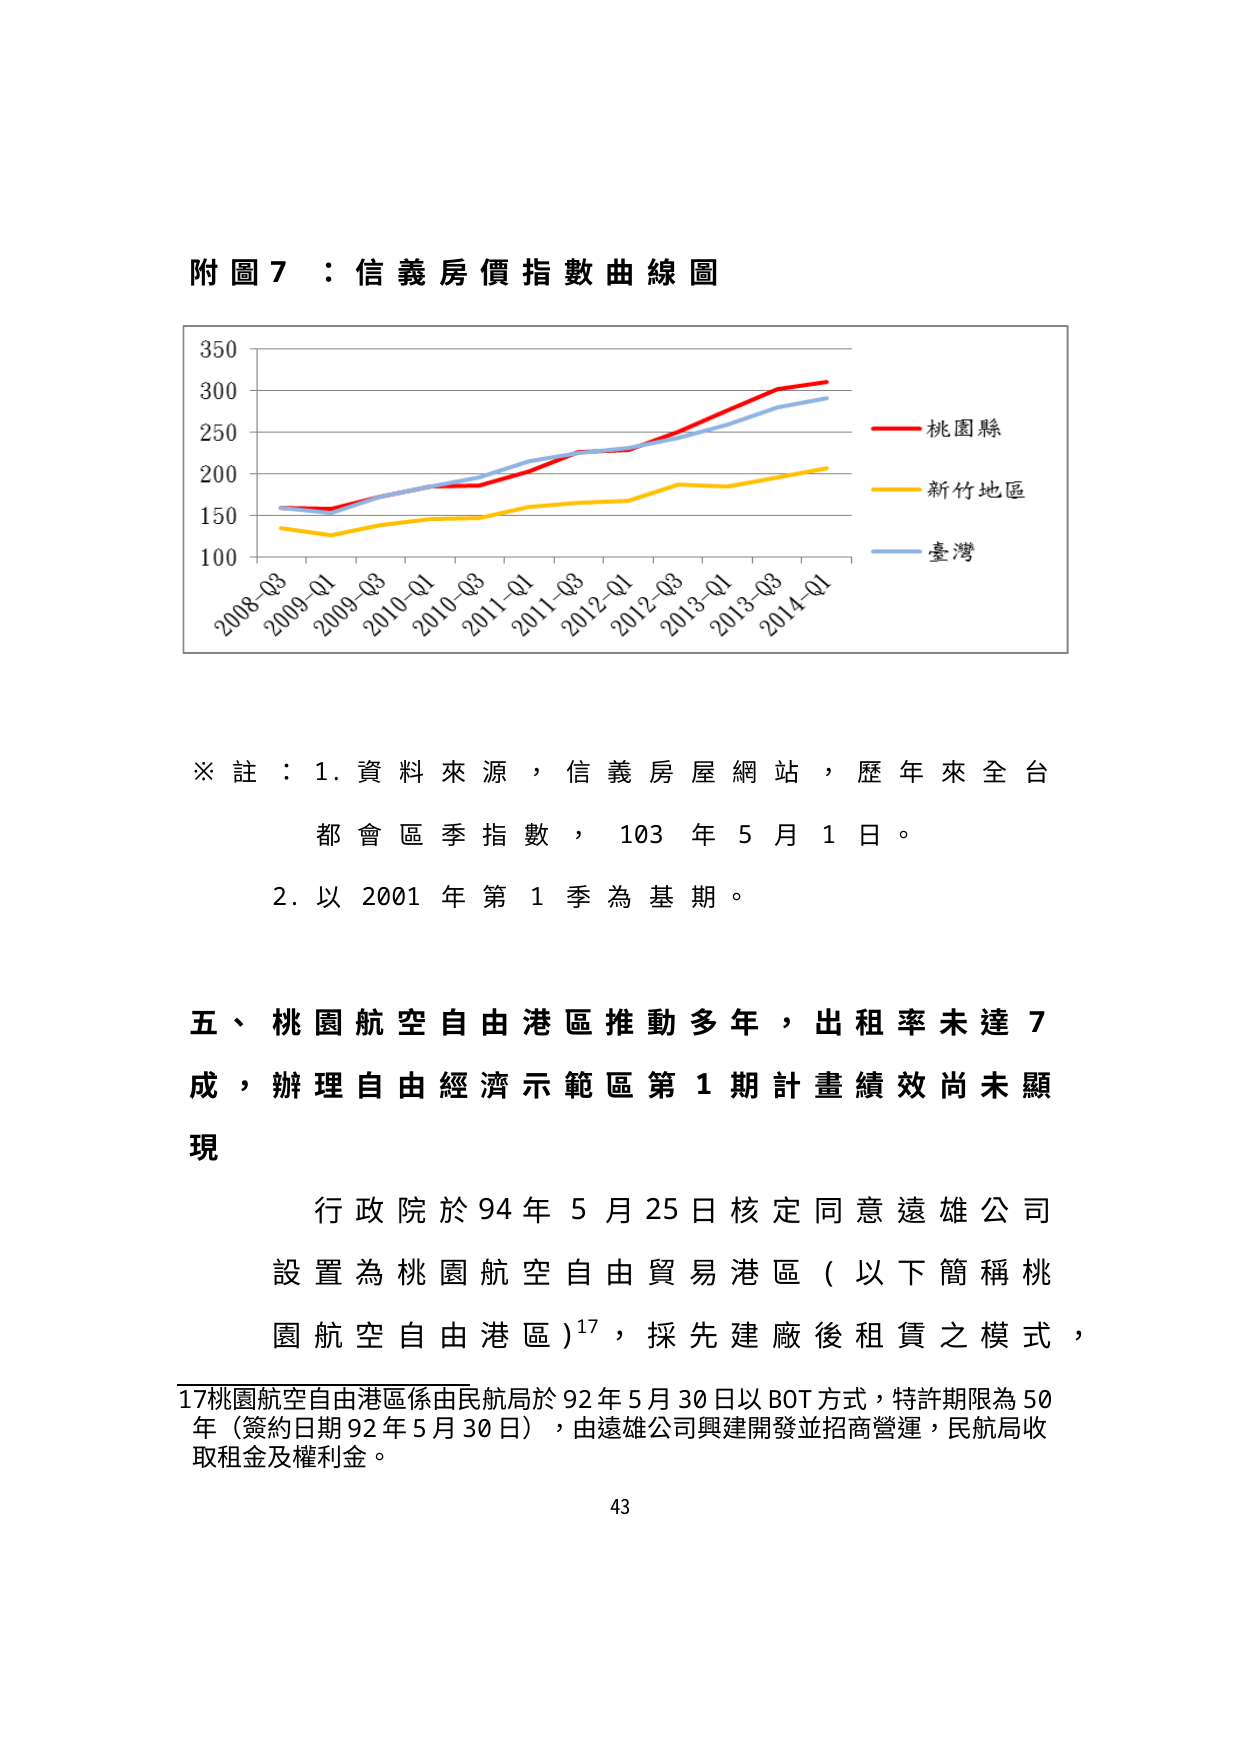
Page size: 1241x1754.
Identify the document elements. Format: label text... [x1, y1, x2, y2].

text 桃園航空自由港區係由民航局於92年5月30日以BOT方式，特許期限為50年（簽約日期92年5月30日），由遠雄公司興建開發並招商營運，民航局收取租金及權利金。 [177, 1385, 1063, 1473]
text 2.以2001年第1季為基期。 [256, 854, 1072, 917]
text 行政院於94年5月25日核定同意遠雄公司設置為桃園航空自由貿易港區(以下簡稱桃園航空自由港區)，採先建廠後租賃之模式，94年完成第1期工程後提供2棟加值廠房及處理量50萬噸之貨運站功能，預計107年度完成全區開發，提供13棟廠房(預計3棟物流廠房於103年中旬先行完工)及年處理量100萬公噸之貨運站功能；截至103年4月底止，出租率僅達68.9%。 [242, 1167, 1058, 1354]
text 附圖7 ：信義房價指數曲線圖 [183, 229, 1058, 292]
text ※註：1.資料來源，信義房屋網站，歷年來全台都會區季指數，103年5月1日。 [183, 729, 1072, 854]
text 五、桃園航空自由港區推動多年，出租率未達7成，辦理自由經濟示範區第1期計畫績效尚未顯現 [162, 979, 1058, 1167]
